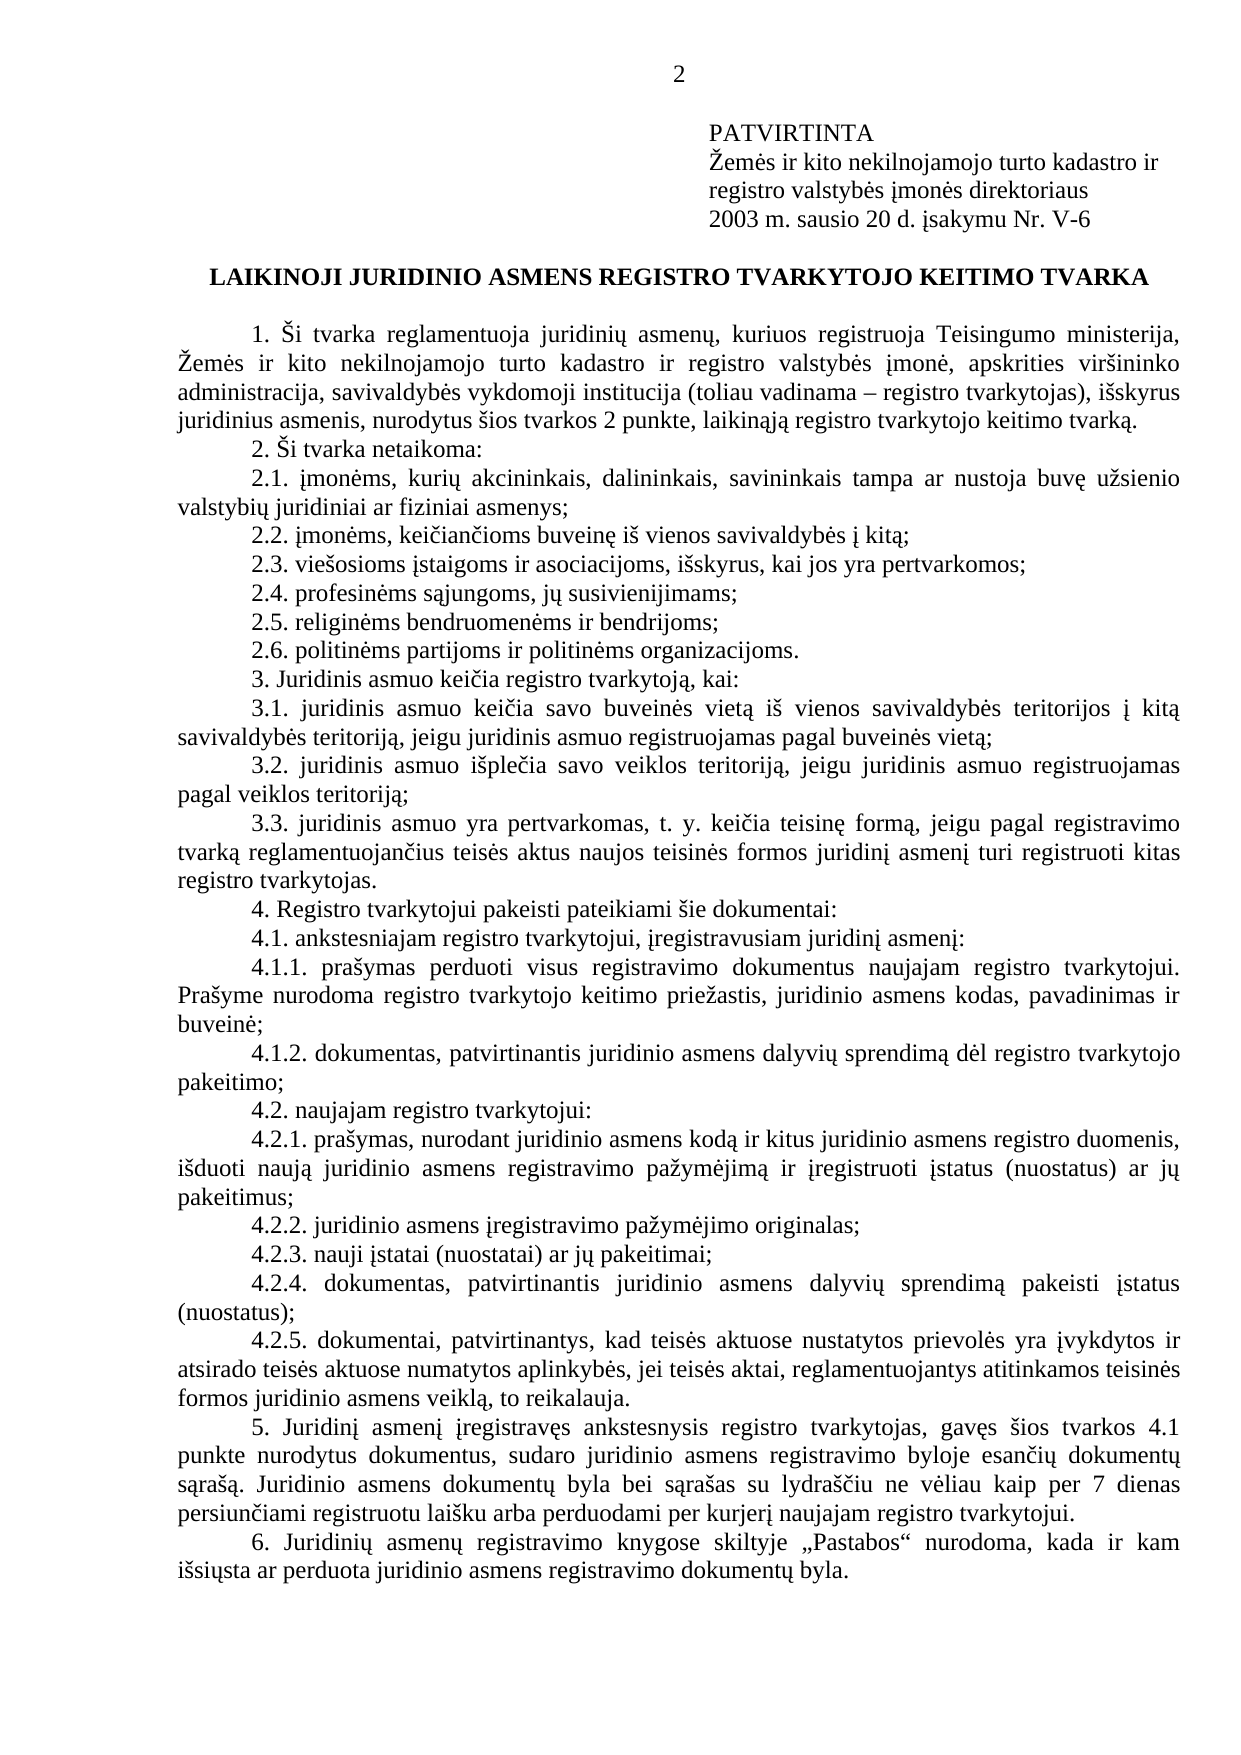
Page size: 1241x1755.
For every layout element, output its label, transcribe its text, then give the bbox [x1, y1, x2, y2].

text 2.4. profesinėms sąjungoms, jų susivienijimams; [177, 578, 1181, 607]
text 4.2.1. prašymas, nurodant juridinio asmens kodą ir kitus juridinio asmens registro duomenis, išduoti naują juridinio asmens registravimo pažymėjimą ir įregistruoti įstatus (nuostatus) ar jų pakeitimus; [177, 1124, 1181, 1211]
text 3.2. juridinis asmuo išplečia savo veiklos teritoriją, jeigu juridinis asmuo registruojamas pagal veiklos teritoriją; [177, 751, 1181, 808]
text 2.5. religinėms bendruomenėms ir bendrijoms; [177, 607, 1181, 636]
text 4. Registro tvarkytojui pakeisti pateikiami šie dokumentai: [177, 894, 1181, 923]
text 2.3. viešosioms įstaigoms ir asociacijoms, išskyrus, kai jos yra pertvarkomos; [177, 549, 1181, 578]
text 4.2.4. dokumentas, patvirtinantis juridinio asmens dalyvių sprendimą pakeisti įstatus (nuostatus); [177, 1268, 1181, 1326]
text 3.3. juridinis asmuo yra pertvarkomas, t. y. keičia teisinę formą, jeigu pagal registravimo tvarką reglamentuojančius teisės aktus naujos teisinės formos juridinį asmenį turi registruoti kitas registro tvarkytojas. [177, 808, 1181, 894]
text Žemės ir kito nekilnojamojo turto kadastro ir [177, 147, 1181, 176]
text 1. Ši tvarka reglamentuoja juridinių asmenų, kuriuos registruoja Teisingumo ministerija, Žemės ir kito nekilnojamojo turto kadastro ir registro valstybės įmonė, apskrities viršininko administracija, savivaldybės vykdomoji institucija (toliau vadinama – registro tvarkytojas), išskyrus juridinius asmenis, nurodytus šios tvarkos 2 punkte, laikinąją registro tvarkytojo keitimo tvarką. [177, 319, 1181, 434]
text 3.1. juridinis asmuo keičia savo buveinės vietą iš vienos savivaldybės teritorijos į kitą savivaldybės teritoriją, jeigu juridinis asmuo registruojamas pagal buveinės vietą; [177, 693, 1181, 751]
text 4.2.2. juridinio asmens įregistravimo pažymėjimo originalas; [177, 1211, 1181, 1239]
text 6. Juridinių asmenų registravimo knygose skiltyje „Pastabos“ nurodoma, kada ir kam išsiųsta ar perduota juridinio asmens registravimo dokumentų byla. [177, 1527, 1181, 1584]
text 2003 m. sausio 20 d. įsakymu Nr. V-6 [177, 204, 1181, 233]
text 4.2.3. nauji įstatai (nuostatai) ar jų pakeitimai; [177, 1239, 1181, 1268]
text 3. Juridinis asmuo keičia registro tvarkytoją, kai: [177, 664, 1181, 693]
text 4.1.2. dokumentas, patvirtinantis juridinio asmens dalyvių sprendimą dėl registro tvarkytojo pakeitimo; [177, 1038, 1181, 1096]
text registro valstybės įmonės direktoriaus [177, 176, 1181, 204]
text 5. Juridinį asmenį įregistravęs ankstesnysis registro tvarkytojas, gavęs šios tvarkos 4.1 punkte nurodytus dokumentus, sudaro juridinio asmens registravimo byloje esančių dokumentų sąrašą. Juridinio asmens dokumentų byla bei sąrašas su lydraščiu ne vėliau kaip per 7 dienas persiunčiami registruotu laišku arba perduodami per kurjerį naujajam registro tvarkytojui. [177, 1412, 1181, 1527]
text 4.2. naujajam registro tvarkytojui: [177, 1096, 1181, 1124]
text LAIKINOJI JURIDINIO ASMENS REGISTRO TVARKYTOJO KEITIMO TVARKA [177, 262, 1181, 291]
text 4.1.1. prašymas perduoti visus registravimo dokumentus naujajam registro tvarkytojui. Prašyme nurodoma registro tvarkytojo keitimo priežastis, juridinio asmens kodas, pavadinimas ir buveinė; [177, 952, 1181, 1038]
text 2.1. įmonėms, kurių akcininkais, dalininkais, savininkais tampa ar nustoja buvę užsienio valstybių juridiniai ar fiziniai asmenys; [177, 463, 1181, 521]
text 2.6. politinėms partijoms ir politinėms organizacijoms. [177, 636, 1181, 664]
text 4.1. ankstesniajam registro tvarkytojui, įregistravusiam juridinį asmenį: [177, 923, 1181, 952]
text PATVIRTINTA [177, 118, 1181, 147]
text 2.2. įmonėms, keičiančioms buveinę iš vienos savivaldybės į kitą; [177, 521, 1181, 549]
text 2. Ši tvarka netaikoma: [177, 434, 1181, 463]
text 4.2.5. dokumentai, patvirtinantys, kad teisės aktuose nustatytos prievolės yra įvykdytos ir atsirado teisės aktuose numatytos aplinkybės, jei teisės aktai, reglamentuojantys atitinkamos teisinės formos juridinio asmens veiklą, to reikalauja. [177, 1326, 1181, 1412]
